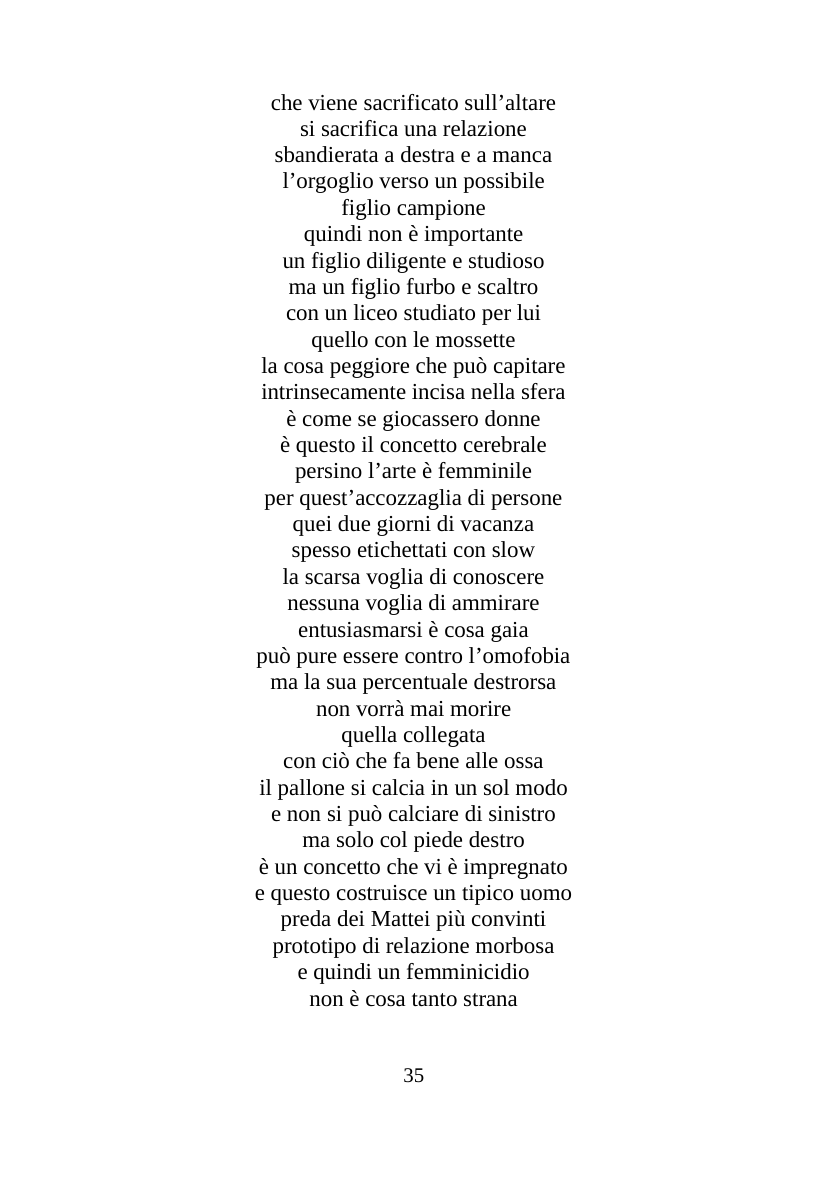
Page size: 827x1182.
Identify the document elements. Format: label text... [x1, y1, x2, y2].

text per quest’accozzaglia di persone [88, 484, 738, 510]
text è come se giocassero donne [88, 405, 738, 431]
text si sacrifica una relazione [88, 115, 738, 141]
text è questo il concetto cerebrale [88, 431, 738, 457]
text è un concetto che vi è impregnato [88, 853, 738, 879]
text con un liceo studiato per lui [88, 299, 738, 326]
text preda dei Mattei più convinti [88, 906, 738, 932]
text la scarsa voglia di conoscere [88, 563, 738, 589]
text spesso etichettati con slow [88, 537, 738, 563]
text quei due giorni di vacanza [88, 510, 738, 537]
text non vorrà mai morire [88, 695, 738, 721]
text e quindi un femminicidio [88, 958, 738, 984]
text nessuna voglia di ammirare [88, 589, 738, 616]
text può pure essere contro l’omofobia [88, 642, 738, 668]
text e non si può calciare di sinistro [88, 800, 738, 826]
text ma la sua percentuale destrorsa [88, 668, 738, 695]
text il pallone si calcia in un sol modo [88, 774, 738, 800]
text ma solo col piede destro [88, 826, 738, 853]
text un figlio diligente e studioso [88, 247, 738, 273]
text l’orgoglio verso un possibile [88, 168, 738, 194]
text la cosa peggiore che può capitare [88, 352, 738, 378]
text che viene sacrificato sull’altare [88, 88, 738, 115]
text prototipo di relazione morbosa [88, 932, 738, 958]
text quello con le mossette [88, 326, 738, 352]
text entusiasmarsi è cosa gaia [88, 616, 738, 642]
text non è cosa tanto strana [88, 984, 738, 1011]
text quindi non è importante [88, 220, 738, 247]
text e questo costruisce un tipico uomo [88, 879, 738, 906]
text sbandierata a destra e a manca [88, 141, 738, 168]
text intrinsecamente incisa nella sfera [88, 378, 738, 405]
text quella collegata [88, 721, 738, 747]
text con ciò che fa bene alle ossa [88, 747, 738, 774]
text ma un figlio furbo e scaltro [88, 273, 738, 299]
text figlio campione [88, 194, 738, 220]
text persino l’arte è femminile [88, 457, 738, 484]
